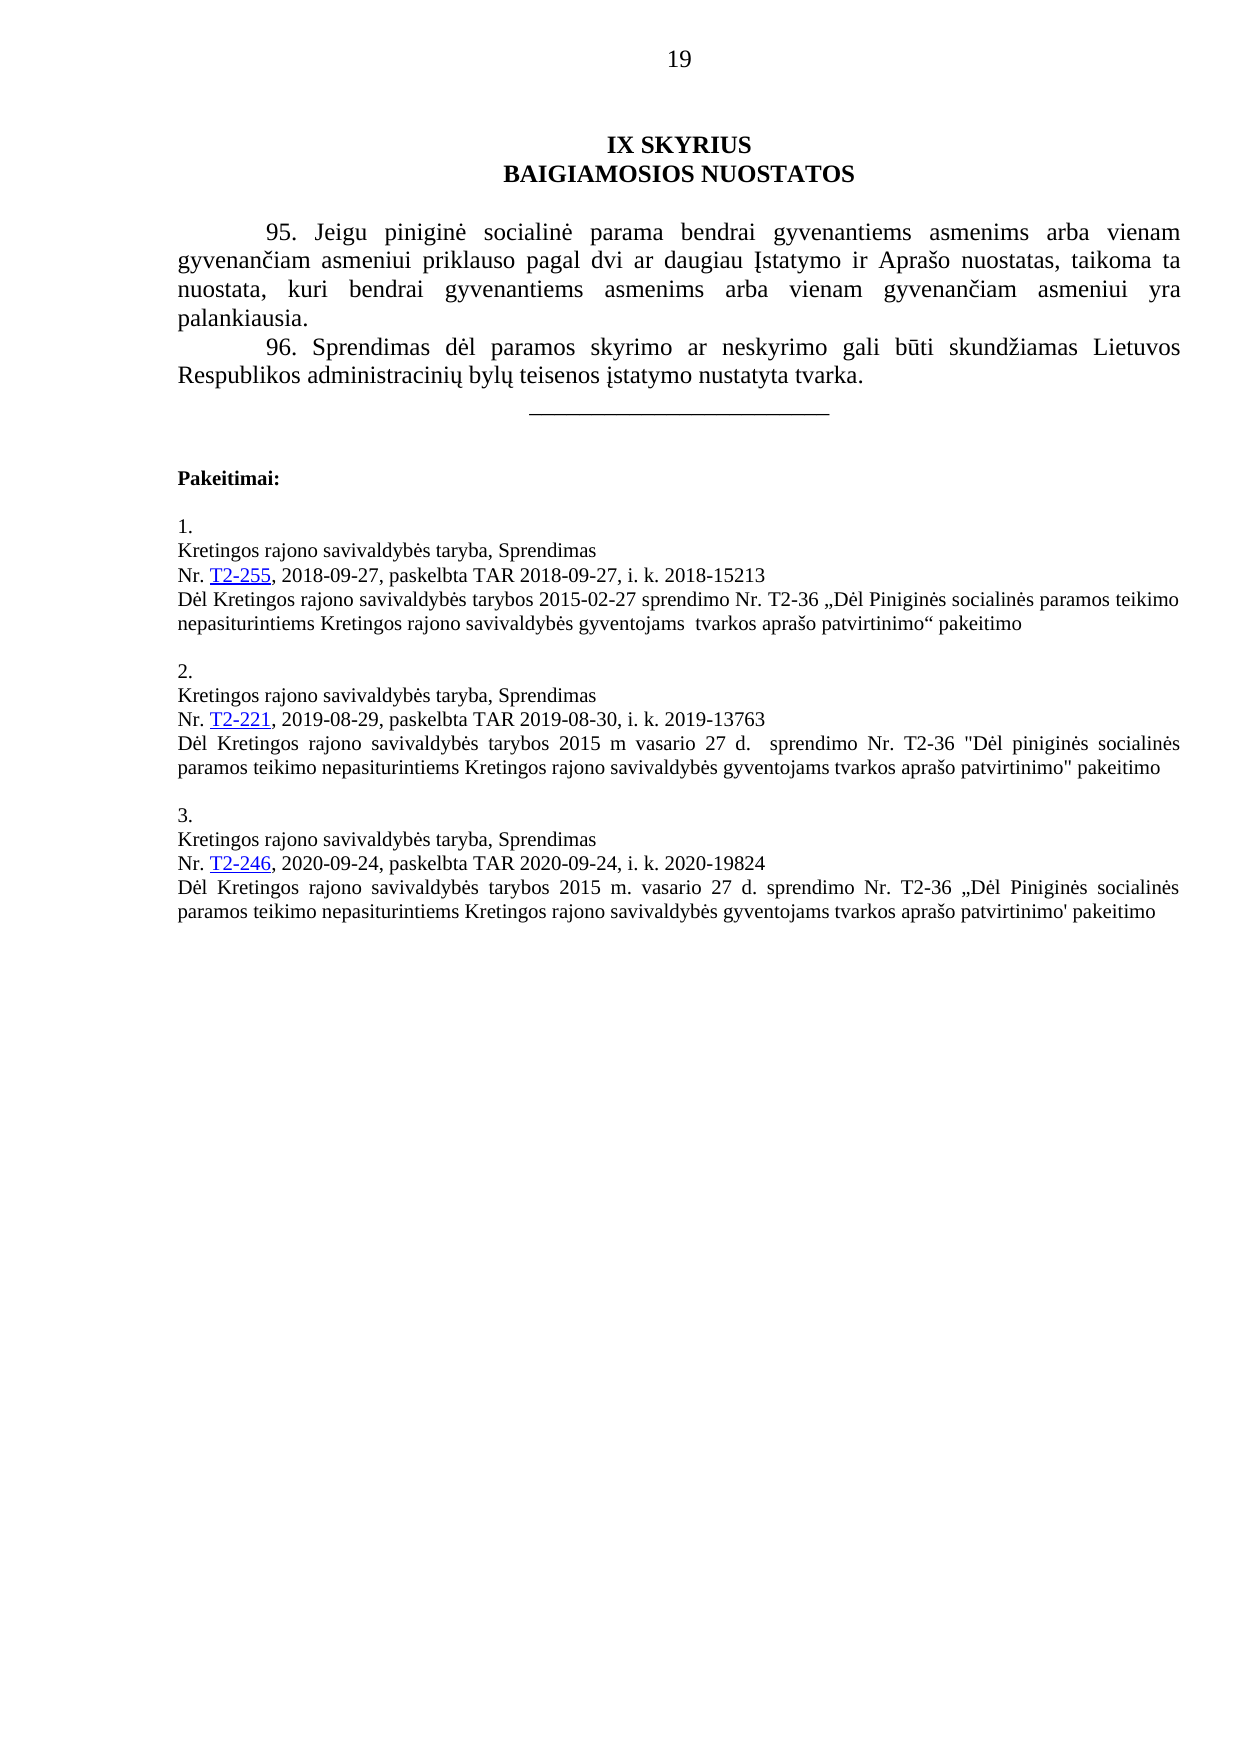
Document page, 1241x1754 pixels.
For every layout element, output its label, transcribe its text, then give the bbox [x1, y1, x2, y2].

text 3. [177, 803, 1181, 827]
text Dėl Kretingos rajono savivaldybės tarybos 2015 m. vasario 27 d. sprendimo Nr. T2-36 „Dėl Piniginės socialinės paramos teikimo nepasiturintiems Kretingos rajono savivaldybės gyventojams tvarkos aprašo patvirtinimo' pakeitimo [177, 875, 1181, 923]
text Nr. T2-255, 2018-09-27, paskelbta TAR 2018-09-27, i. k. 2018-15213 [177, 562, 1181, 587]
text ________________________ [177, 389, 1181, 418]
text IX SKYRIUS [177, 131, 1181, 159]
text Dėl Kretingos rajono savivaldybės tarybos 2015-02-27 sprendimo Nr. T2-36 „Dėl Piniginės socialinės paramos teikimo nepasiturintiems Kretingos rajono savivaldybės gyventojams tvarkos aprašo patvirtinimo“ pakeitimo [177, 587, 1181, 635]
text BAIGIAMOSIOS NUOSTATOS [177, 159, 1181, 188]
text Nr. T2-221, 2019-08-29, paskelbta TAR 2019-08-30, i. k. 2019-13763 [177, 707, 1181, 731]
text Kretingos rajono savivaldybės taryba, Sprendimas [177, 827, 1181, 851]
text 1. [177, 514, 1181, 538]
text Kretingos rajono savivaldybės taryba, Sprendimas [177, 538, 1181, 562]
text 96. Sprendimas dėl paramos skyrimo ar neskyrimo gali būti skundžiamas Lietuvos Respublikos administracinių bylų teisenos įstatymo nustatyta tvarka. [177, 332, 1181, 389]
text Dėl Kretingos rajono savivaldybės tarybos 2015 m vasario 27 d. sprendimo Nr. T2-36 "Dėl piniginės socialinės paramos teikimo nepasiturintiems Kretingos rajono savivaldybės gyventojams tvarkos aprašo patvirtinimo" pakeitimo [177, 731, 1181, 779]
text Pakeitimai: [177, 466, 1181, 490]
text Nr. T2-246, 2020-09-24, paskelbta TAR 2020-09-24, i. k. 2020-19824 [177, 851, 1181, 875]
text 2. [177, 659, 1181, 683]
text 95. Jeigu piniginė socialinė parama bendrai gyvenantiems asmenims arba vienam gyvenančiam asmeniui priklauso pagal dvi ar daugiau Įstatymo ir Aprašo nuostatas, taikoma ta nuostata, kuri bendrai gyvenantiems asmenims arba vienam gyvenančiam asmeniui yra palankiausia. [177, 217, 1181, 332]
text Kretingos rajono savivaldybės taryba, Sprendimas [177, 683, 1181, 707]
